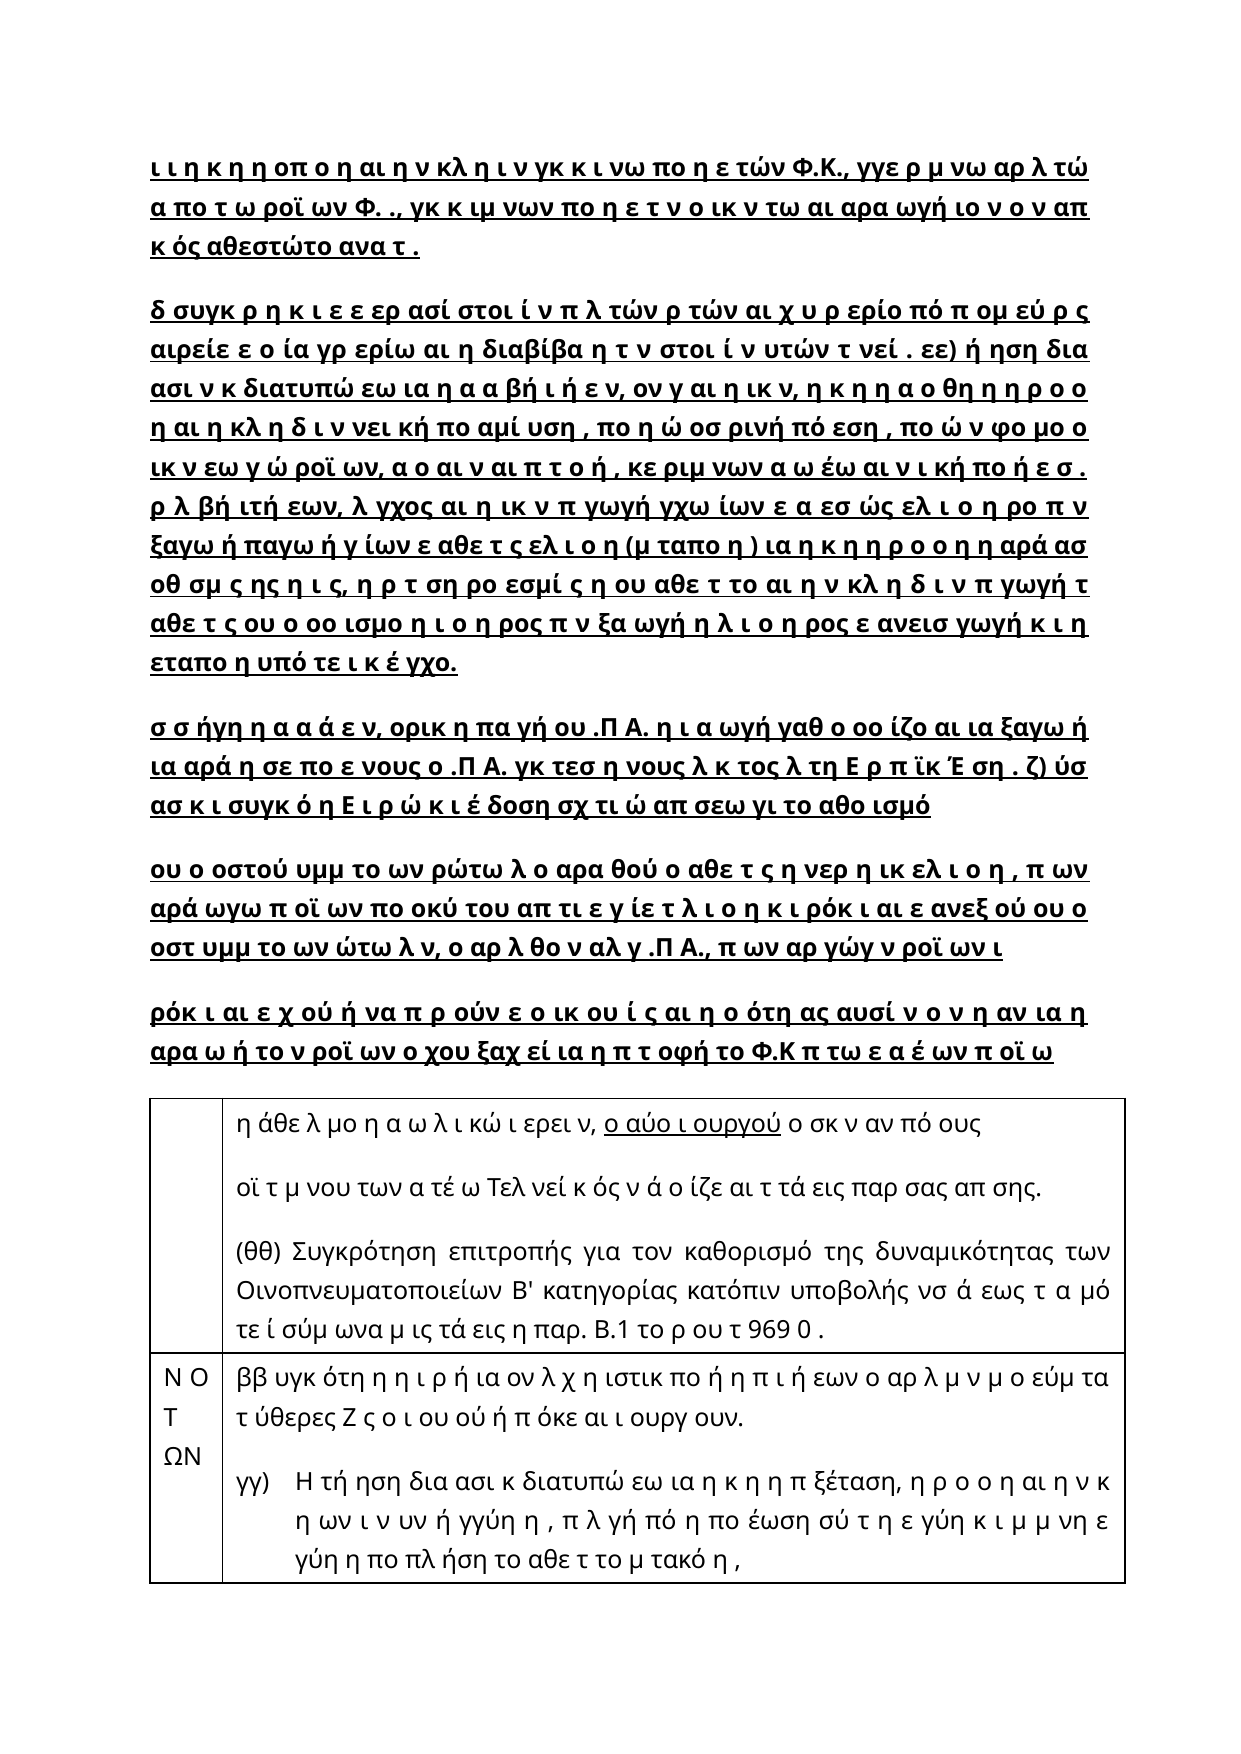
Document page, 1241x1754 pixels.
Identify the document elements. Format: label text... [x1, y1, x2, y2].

text αιρείε ε ο ία γρ ερίω αι η διαβίβα η τ ν στοι ί ν υτών τ νεί . εε) ή ηση δια [150, 323, 1090, 361]
text ι ι η κ η η οπ ο η αι η ν κλ η ι ν γκ κ ι νω πο η ε τών Φ.Κ., γγε ρ μ νω αρ λ τώ α πο τ ω ροϊ ων Φ. ., γκ κ ιμ νων πο η ε τ ν ο ικ ν τω αι αρα ωγή ιο ν ο ν απ [150, 150, 1090, 218]
text ασι ν κ διατυπώ εω ια η α α βή ι ή ε ν, ον γ αι η ικ ν, η κ η η α ο θη η η ρ ο ο η αι η κλ η δ ι ν νει κή πο αμί υση , πο η ώ οσ ρινή πό εση , πο ώ ν φο μο ο ικ ν εω γ ώ ροϊ ων, α ο αι ν αι π τ ο ή , κε ριμ νων α ω έω αι ν ι κή πο ή ε σ . ρ λ βή ιτή εων, λ γχος αι η ικ ν π γωγή γχω ίων ε α εσ ώς ελ ι ο η ρο π ν ξαγω ή παγω ή γ ίων ε αθε τ ς ελ ι ο η (μ ταπο η ) ια η κ η η ρ ο ο η η αρά ασ οθ σμ ς ης η ι ς, η ρ τ ση ρο εσμί ς η ου αθε τ το αι η ν κλ η δ ι ν π γωγή τ [150, 362, 1090, 596]
table_cell Ν Ο Τ ΩΝ [151, 1354, 222, 1582]
text αθε τ ς ου ο οο ισμο η ι ο η ρος π ν ξα ωγή η λ ι ο η ρος ε ανεισ γωγή κ ι η εταπο η υπό τε ι κ έ γχο. [150, 597, 1090, 679]
table_cell ββ υγκ ότη η η ι ρ ή ια ον λ χ η ιστικ πο ή η π ι ή εων ο αρ λ μ ν μ ο εύμ τα τ ύθερες Ζ ς ο ι ου ού ή π όκε αι ι ουργ ουν. γγ) Η τή ηση δια ασι κ διατυπώ εω ια η κ η η π ξέταση, η ρ ο ο η αι η ν κ η ων ι ν υν ή γγύη η , π λ γή πό η πο έωση σύ τ η ε γύη κ ι μ μ νη ε γύη η πο πλ ήση το αθε τ το μ τακό η , [223, 1354, 1124, 1582]
text κ ός αθεστώτο ανα τ . [150, 220, 1090, 262]
table_header η άθε λ μο η α ω λ ι κώ ι ερει ν, ο αύο ι ουργού ο σκ ν αν πό ους οϊ τ μ νου των α τέ ω Τελ νεί κ ός ν ά ο ίζε αι τ τά εις παρ σας απ σης. (θθ) Συγκρότηση επιτροπής για τον καθορισμό της δυναμικότητας των Οινοπνευματοποιείων Β' κατηγορίας κατόπιν υποβολής νσ ά εως τ α μό τε ί σύμ ωνα μ ις τά εις η παρ. Β.1 το ρ ου τ 969 0 . [223, 1099, 1124, 1352]
text σ σ ήγη η α α ά ε ν, ορικ η πα γή ου .Π Α. η ι α ωγή γαθ ο οο ίζο αι ια ξαγω ή ια αρά η σε πο ε νους ο .Π Α. γκ τεσ η νους λ κ τος λ τη Ε ρ π ϊκ Έ ση . ζ) ύσ ασ κ ι συγκ ό η Ε ι ρ ώ κ ι έ δοση σχ τι ώ απ σεω γι το αθο ισμό [150, 709, 1090, 822]
text δ συγκ ρ η κ ι ε ε ερ ασί στοι ί ν π λ τών ρ τών αι χ υ ρ ερίο πό π ομ εύ ρ ς [150, 292, 1090, 321]
table_header [151, 1099, 222, 1352]
text αρά ωγω π οϊ ων πο οκύ του απ τι ε γ ίε τ λ ι ο η κ ι ρόκ ι αι ε ανεξ ού ου ο οστ υμμ το ων ώτω λ ν, ο αρ λ θο ν αλ γ .Π Α., π ων αρ γώγ ν ροϊ ων ι [150, 882, 1090, 964]
text ρόκ ι αι ε χ ού ή να π ρ ούν ε ο ικ ου ί ς αι η ο ότη ας αυσί ν ο ν η αν ια η αρα ω ή το ν ροϊ ων ο χου ξαχ εί ια η π τ οφή το Φ.Κ π τω ε α έ ων π οϊ ω [150, 994, 1090, 1067]
text ου ο οστού υμμ το ων ρώτω λ ο αρα θού ο αθε τ ς η νερ η ικ ελ ι ο η , π ων [150, 852, 1090, 881]
